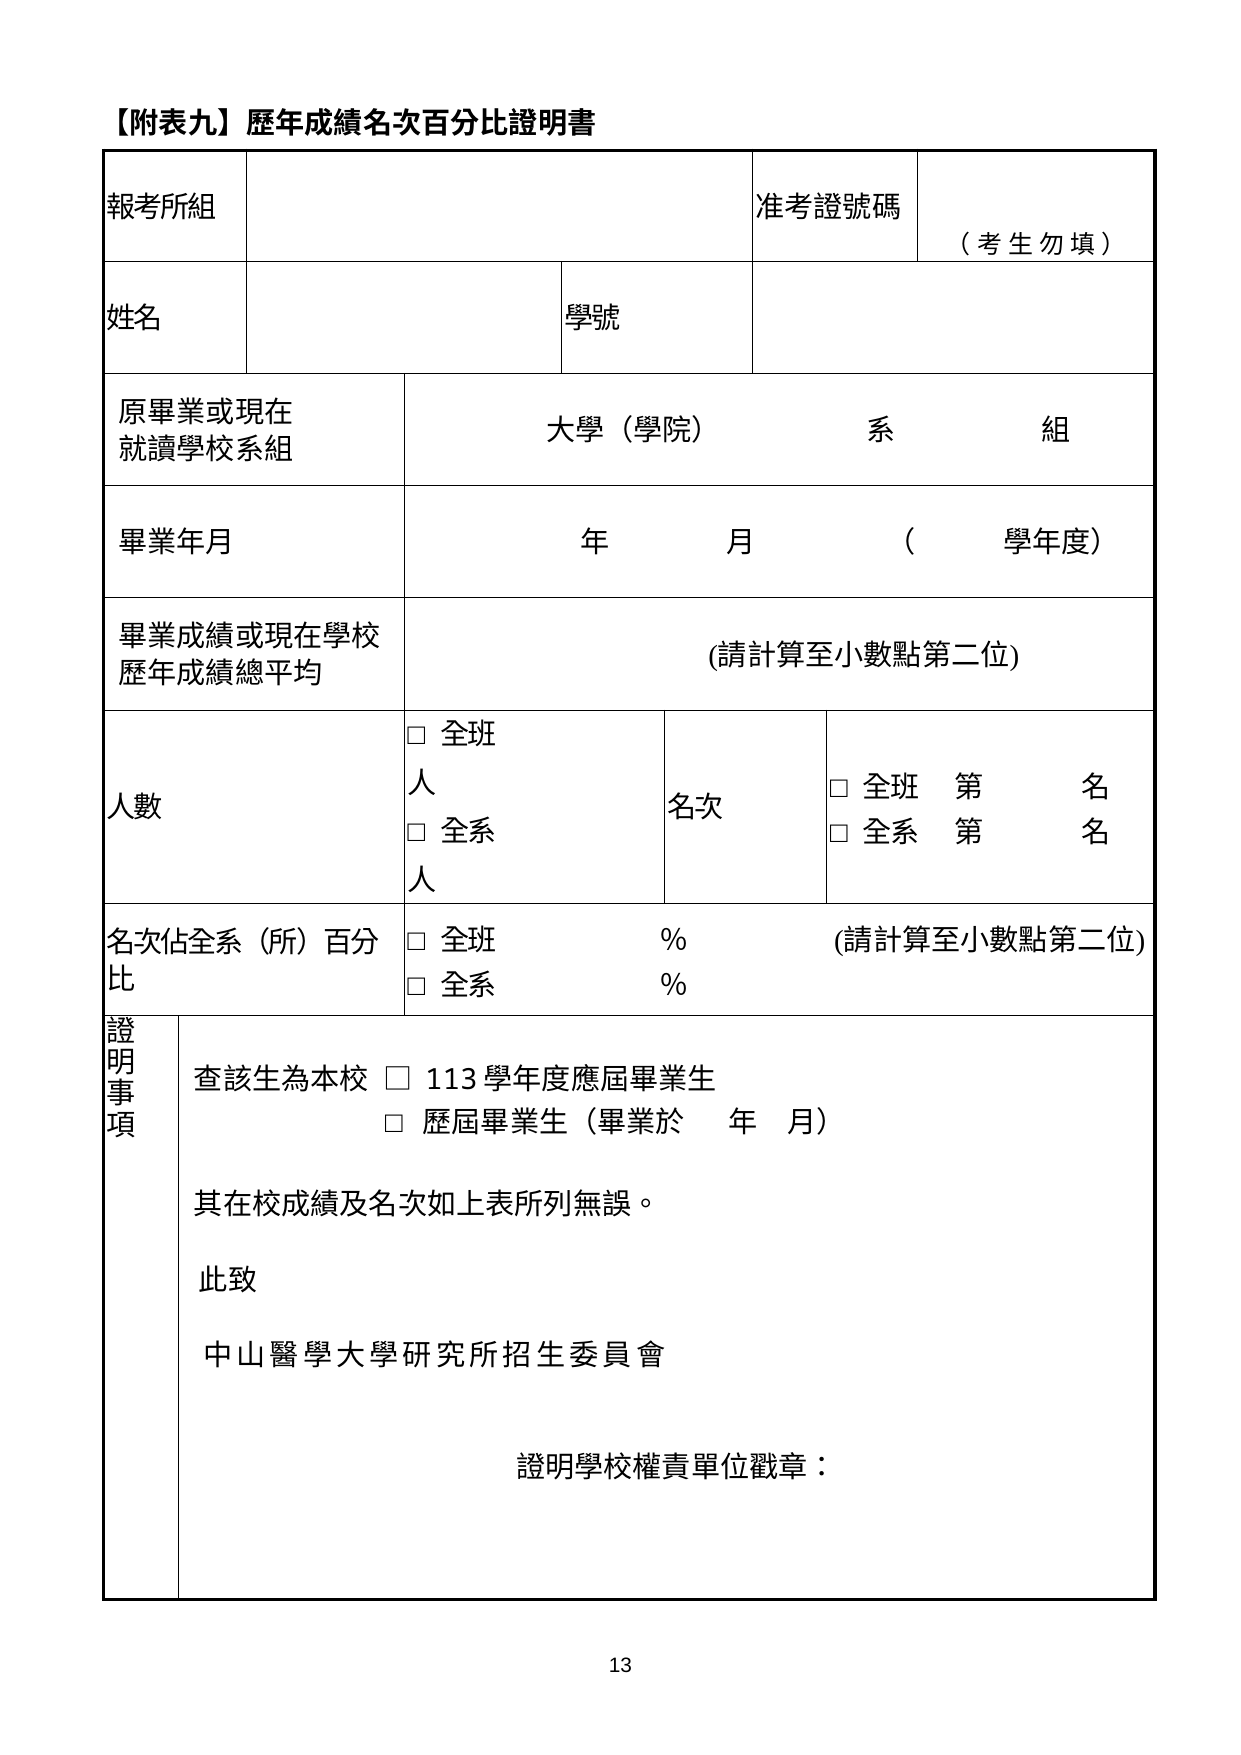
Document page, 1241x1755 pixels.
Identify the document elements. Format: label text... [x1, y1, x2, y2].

table_cell □ 全班 ％ (請計算至小數點第二位) □ 全系 ％ [405, 904, 1153, 1015]
subtitle 【附表九】歷年成績名次百分比證明書 [100, 100, 1140, 142]
table_cell 查該生為本校 □ 113學年度應屆畢業生 歷屆畢業生（畢業於 年 月） 其在校成績及名次如上表所列無誤。 此致 中山醫學大學研究所招生委員會 證明學校權責單位戳章： 年 月 日 [179, 1016, 1153, 1598]
table_cell 原畢業或現在 就讀學校系組 [105, 374, 404, 485]
table_cell 畢業成績或現在學校 歷年成績總平均 [105, 598, 404, 709]
table_cell (請計算至小數點第二位) [405, 598, 1153, 709]
table_cell 名次佔全系（所）百分比 [105, 904, 404, 1015]
table_cell □ 全班 人 □ 全系 人 [405, 711, 664, 903]
table_cell 人數 [105, 711, 404, 903]
table_cell □ 全班 第 名 □ 全系 第 名 [827, 711, 1153, 903]
table_cell 大學（學院） 系 組 [405, 374, 1153, 485]
table_cell [247, 262, 561, 373]
table_cell 姓名 [105, 262, 246, 373]
table_header （考生勿填） [918, 152, 1153, 261]
table_header 准考證號碼 [753, 152, 917, 261]
table_header [247, 152, 752, 261]
table_cell 名次 [665, 711, 826, 903]
table_cell 學號 [562, 262, 752, 373]
table_cell [753, 262, 1153, 373]
table_cell 證 明 事 項 [105, 1016, 178, 1598]
table_cell 年 月 （ 學年度） [405, 486, 1153, 597]
table_cell 畢業年月 [105, 486, 404, 597]
table_header 報考所組 [105, 152, 246, 261]
